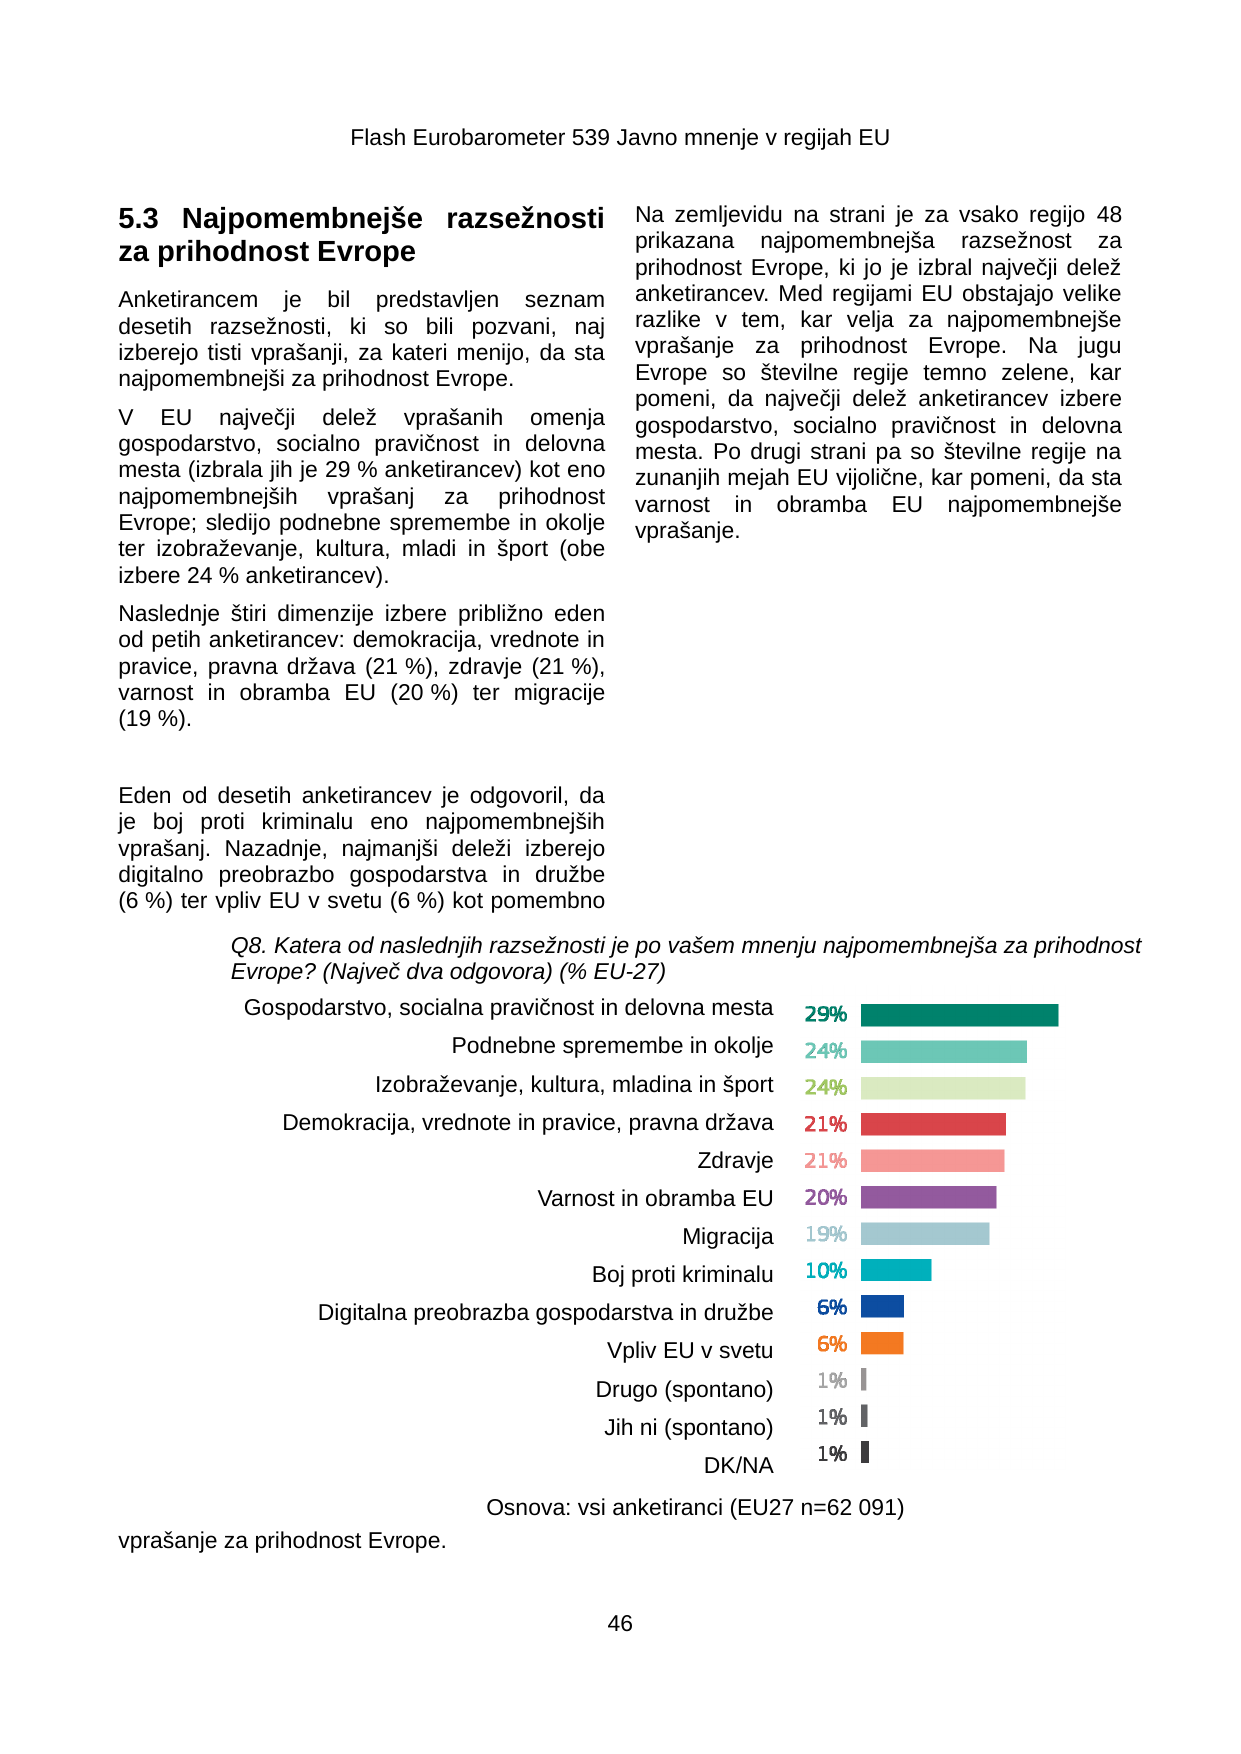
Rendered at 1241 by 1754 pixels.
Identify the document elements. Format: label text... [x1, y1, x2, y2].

text Na zemljevidu na strani je za vsako regijo 48 prikazana najpomembnejša razsežnost za prihodnost Evrope, ki jo je izbral največji delež anketirancev. Med regijami EU obstajajo velike razlike v tem, kar velja za najpomembnejše vprašanje za prihodnost Evrope. Na jugu Evrope so številne regije temno zelene, kar pomeni, da največji delež anketirancev izbere gospodarstvo, socialno pravičnost in delovna mesta. Po drugi strani pa so številne regije na zunanjih mejah EU vijolične, kar pomeni, da sta varnost in obramba EU najpomembnejše vprašanje. [635, 201, 1122, 543]
subtitle 5.3 Najpomembnejše razsežnosti za prihodnost Evrope [118, 201, 605, 268]
text V EU največji delež vprašanih omenja gospodarstvo, socialno pravičnost in delovna mesta (izbrala jih je 29 % anketirancev) kot eno najpomembnejših vprašanj za prihodnost Evrope; sledijo podnebne spremembe in okolje ter izobraževanje, kultura, mladi in šport (obe izbere 24 % anketirancev). [118, 403, 605, 588]
text Eden od desetih anketirancev je odgovoril, da je boj proti kriminalu eno najpomembnejših vprašanj. Nazadnje, najmanjši deleži izberejo digitalno preobrazbo gospodarstva in družbe (6 %) ter vpliv EU v svetu (6 %) kot pomembno vprašanje za prihodnost Evrope. [118, 782, 605, 1553]
text Naslednje štiri dimenzije izbere približno eden od petih anketirancev: demokracija, vrednote in pravice, pravna država (21 %), zdravje (21 %), varnost in obramba EU (20 %) ter migracije (19 %). [118, 600, 605, 732]
picture [800, 985, 1066, 1470]
text Anketirancem je bil predstavljen seznam desetih razsežnosti, ki so bili pozvani, naj izberejo tisti vprašanji, za kateri menijo, da sta najpomembnejši za prihodnost Evrope. [118, 286, 605, 392]
